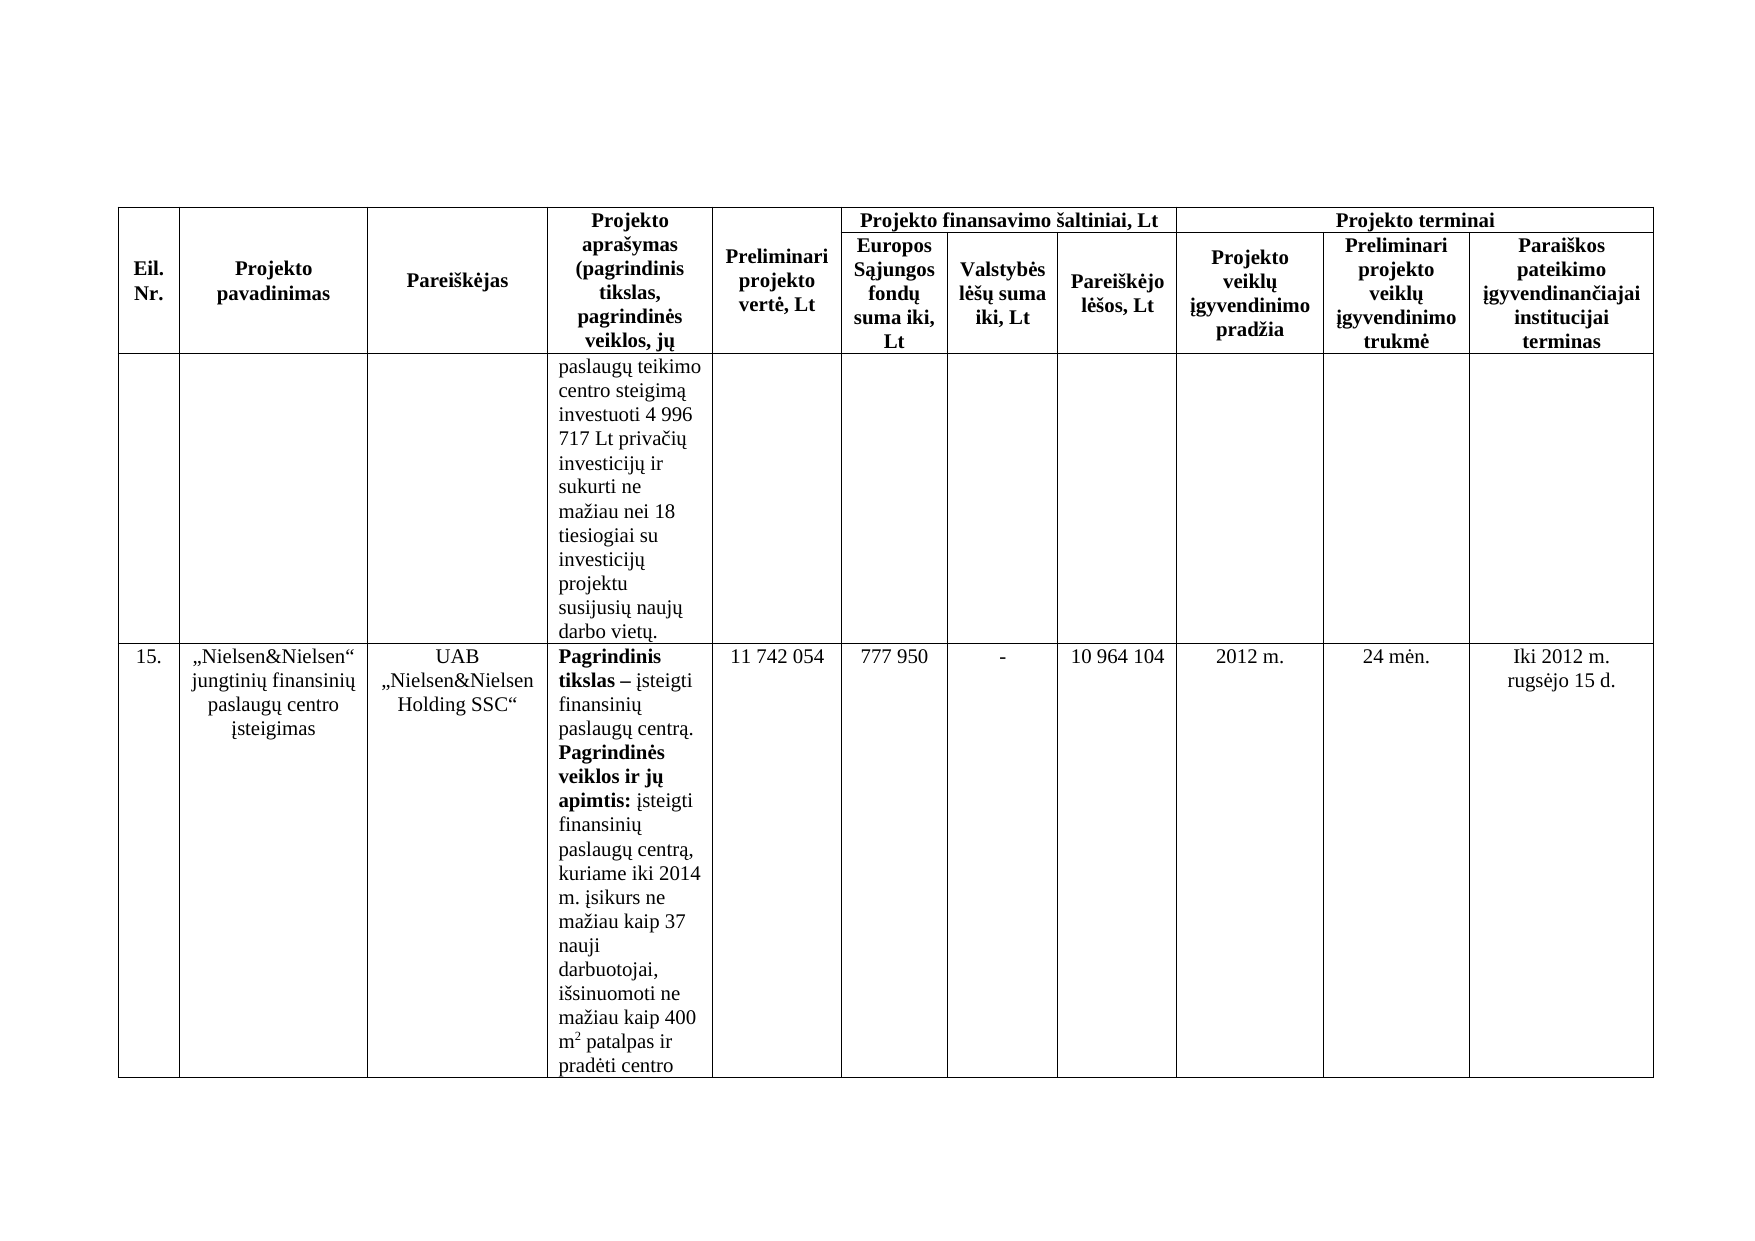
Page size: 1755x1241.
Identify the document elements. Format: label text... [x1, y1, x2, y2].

table_cell 2012 m. [1177, 644, 1323, 1077]
table_header Projekto aprašymas (pagrindinis tikslas, pagrindinės veiklos, jų apimtis ir siektini rezultatai) [548, 208, 712, 353]
table_cell - [948, 644, 1057, 1077]
table_cell [1470, 354, 1653, 643]
table_header Projekto terminai [1177, 208, 1653, 232]
table_cell 11 742 054 [713, 644, 841, 1077]
table_cell Projekto veiklų įgyvendinimo pradžia [1177, 233, 1323, 353]
table_header Pareiškėjas [368, 208, 547, 353]
table_cell - [948, 354, 1057, 643]
table_header Projekto finansavimo šaltiniai, Lt [842, 208, 1176, 232]
table_cell Valstybės lėšų suma iki, Lt [948, 233, 1057, 353]
table_cell Iki 2012 m. rugsėjo 15 d. [1470, 644, 1653, 1077]
table_cell [368, 354, 547, 643]
table_cell 24 mėn. [1324, 644, 1469, 1077]
table_cell [1058, 354, 1176, 643]
table_cell Pagrindinis tikslas – įsteigti IT operacijų ir paslaugų centrą. Pagrindinės veiklos ir jų apimtis: įsteigti IT operacijų ir paslaugų centrą, kuriame iki 2014 m. įsikurs ne mažiau kaip 18 naujų darbuotojų, ir pradėti teikti techninės priežiūros paslaugas. Siektini rezultatai: į IT operacijų ir paslaugų teikimo centro steigimą investuoti 4 996 717 Lt privačių investicijų ir sukurti ne mažiau nei 18 tiesiogiai su investicijų projektu susijusių naujų darbo vietų. [548, 354, 712, 643]
table_cell 777 950 [842, 644, 947, 1077]
table_cell Paraiškos pateikimo įgyvendinančiajai institucijai terminas [1470, 233, 1653, 353]
table_cell [713, 354, 841, 643]
table_cell [1324, 354, 1469, 643]
table_cell [180, 354, 367, 643]
table_header Projekto pavadinimas [180, 208, 367, 353]
table_cell [842, 354, 947, 643]
table_cell UAB „Nielsen&Nielsen Holding SSC“ [368, 644, 547, 1077]
table_cell 15. [119, 644, 179, 1077]
table_cell Preliminari projekto veiklų įgyvendinimo trukmė [1324, 233, 1469, 353]
table_header Eil. Nr. [119, 208, 179, 353]
table_header Preliminari projekto vertė, Lt [713, 208, 841, 353]
table_cell 10 964 104 [1058, 644, 1176, 1077]
table_cell [1177, 354, 1323, 643]
table_cell Europos Sąjungos fondų suma iki, Lt [842, 233, 947, 353]
table_cell Pareiškėjo lėšos, Lt [1058, 233, 1176, 353]
table_cell [119, 354, 179, 643]
table_cell Pagrindinis tikslas – įsteigti finansinių paslaugų centrą. Pagrindinės veiklos ir jų apimtis: įsteigti finansinių paslaugų centrą, kuriame iki 2014 m. įsikurs ne mažiau kaip 37 nauji darbuotojai, išsinuomoti ne mažiau kaip 400 m2 patalpas ir pradėti centro veiklą. Siektini rezultatai: į finansinių paslaugų centro steigimą investuoti 10 964 104 Lt privačių investicijų ir sukurti ne mažiau nei 37 tiesiogiai su investicijų projektu susijusias naujas darbo vietas. [548, 644, 712, 1077]
table_cell „Nielsen&Nielsen“ jungtinių finansinių paslaugų centro įsteigimas [180, 644, 367, 1077]
